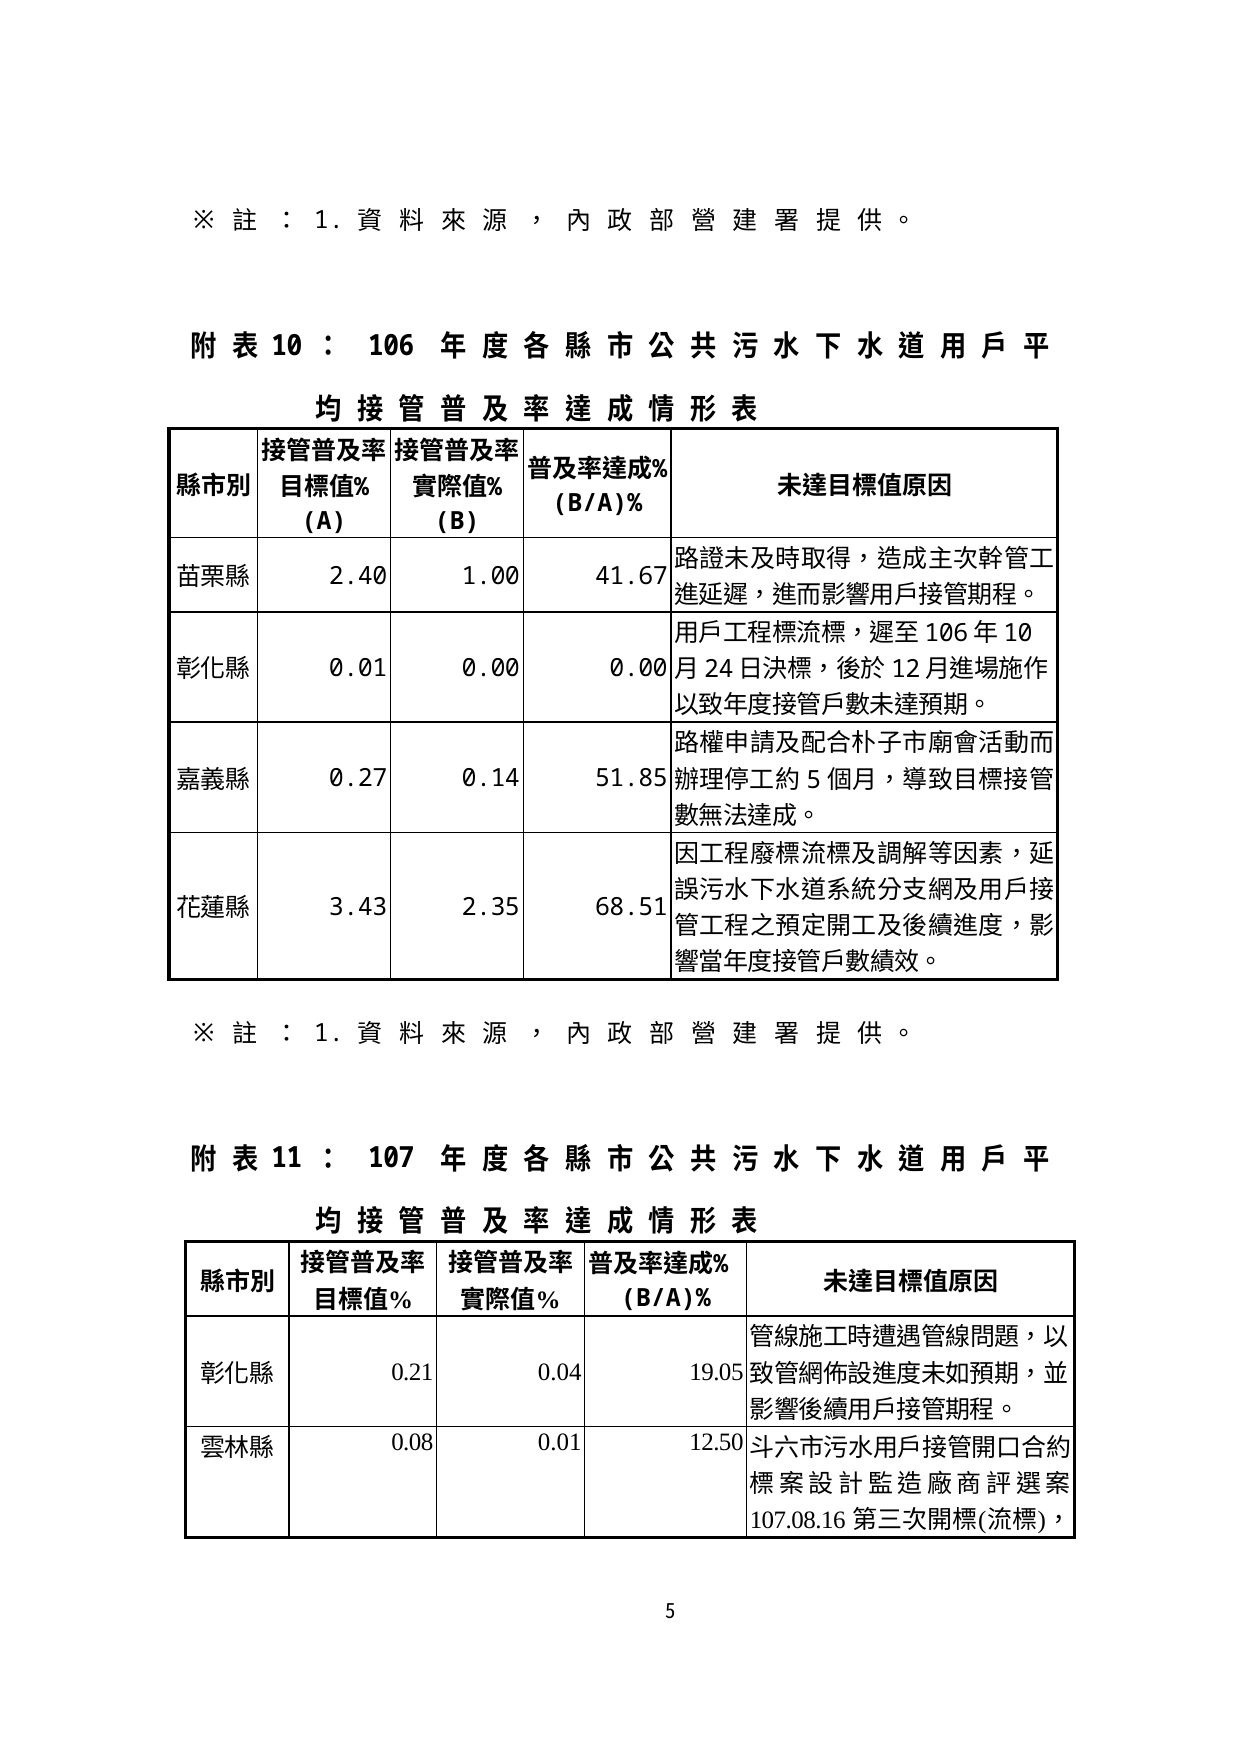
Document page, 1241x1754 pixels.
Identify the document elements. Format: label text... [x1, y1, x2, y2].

table_cell 因工程廢標流標及調解等因素，延誤污水下水道系統分支網及用戶接管工程之預定開工及後續進度，影響當年度接管戶數績效。 [672, 833, 1056, 978]
table_cell 0.21 [290, 1317, 436, 1426]
table_cell 0.27 [258, 723, 390, 832]
table_cell 0.01 [437, 1427, 584, 1536]
table_cell 花蓮縣 [171, 833, 257, 978]
table_cell 斗六市污水用戶接管開口合約標案設計監造廠商評選案107.08.16 第三次開標(流標)， [747, 1427, 1073, 1536]
table_cell 51.85 [524, 723, 670, 832]
table_cell 0.01 [258, 613, 390, 721]
table_cell 0.14 [391, 723, 523, 832]
table_cell 路證未及時取得，造成主次幹管工進延遲，進而影響用戶接管期程。 [672, 538, 1056, 611]
table_cell 彰化縣 [171, 613, 257, 721]
table_cell 用戶工程標流標，遲至106年10月24日決標，後於12月進場施作以致年度接管戶數未達預期。 [672, 613, 1056, 721]
table_cell 苗栗縣 [171, 538, 257, 611]
text ※註：1.資料來源，內政部營建署提供。 [183, 177, 1058, 240]
table_cell 19.05 [585, 1317, 746, 1426]
table_header 普及率達成% (B/A)% [524, 430, 670, 537]
table_cell 68.51 [524, 833, 670, 978]
table_header 接管普及率實際值% [437, 1243, 584, 1315]
table_cell 12.50 [585, 1427, 746, 1536]
table_cell 管線施工時遭遇管線問題，以致管網佈設進度未如預期，並影響後續用戶接管期程。 [747, 1317, 1073, 1426]
table_cell 41.67 [524, 538, 670, 611]
table_cell 2.35 [391, 833, 523, 978]
table_cell 嘉義縣 [171, 723, 257, 832]
table_cell 2.40 [258, 538, 390, 611]
table_cell 0.00 [524, 613, 670, 721]
table_header 接管普及率 目標值%(A) [258, 430, 390, 537]
text 附表11：107年度各縣市公共污水下水道用戶平均接管普及率達成情形表 [183, 1115, 1058, 1240]
table_cell 0.04 [437, 1317, 584, 1426]
table_cell 雲林縣 [187, 1427, 288, 1536]
table_cell 彰化縣 [187, 1317, 288, 1426]
table_header 接管普及率目標值% [290, 1243, 436, 1315]
text ※註：1.資料來源，內政部營建署提供。 [183, 990, 1058, 1052]
table_header 接管普及率實際值%(B) [391, 430, 523, 537]
table_header 普及率達成% (B/A)% [585, 1243, 746, 1315]
table_cell 1.00 [391, 538, 523, 611]
table_cell 3.43 [258, 833, 390, 978]
table_header 未達目標值原因 [747, 1243, 1073, 1315]
text 附表10：106年度各縣市公共污水下水道用戶平均接管普及率達成情形表 [183, 302, 1058, 427]
table_cell 路權申請及配合朴子市廟會活動而辦理停工約5個月，導致目標接管數無法達成。 [672, 723, 1056, 832]
table_header 未達目標值原因 [672, 430, 1056, 537]
table_header 縣市別 [187, 1243, 288, 1315]
table_cell 0.00 [391, 613, 523, 721]
table_header 縣市別 [171, 430, 257, 537]
table_cell 0.08 [290, 1427, 436, 1536]
